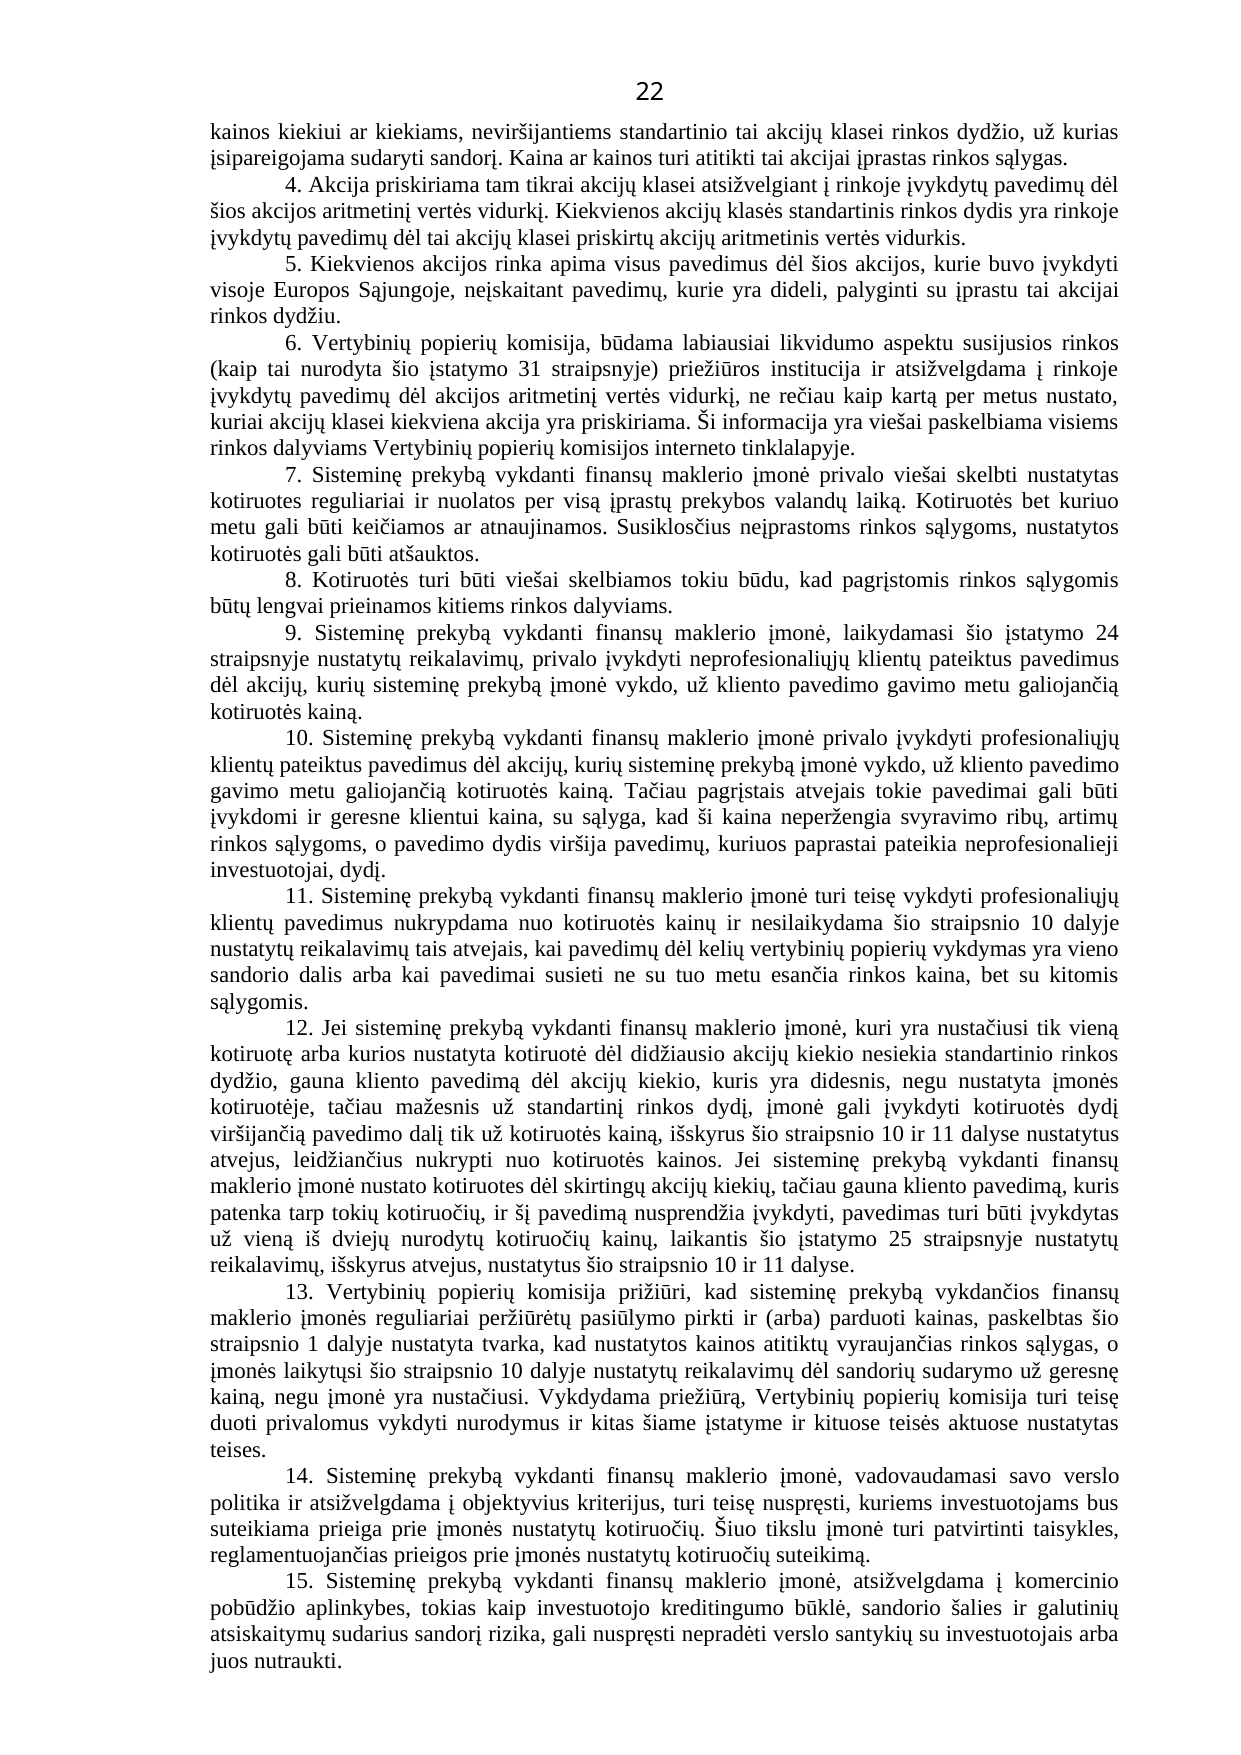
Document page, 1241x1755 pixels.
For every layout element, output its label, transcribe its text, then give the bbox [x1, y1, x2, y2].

text 13. Vertybinių popierių komisija prižiūri, kad sisteminę prekybą vykdančios finansų maklerio įmonės reguliariai peržiūrėtų pasiūlymo pirkti ir (arba) parduoti kainas, paskelbtas šio straipsnio 1 dalyje nustatyta tvarka, kad nustatytos kainos atitiktų vyraujančias rinkos sąlygas, o įmonės laikytųsi šio straipsnio 10 dalyje nustatytų reikalavimų dėl sandorių sudarymo už geresnę kainą, negu įmonė yra nustačiusi. Vykdydama priežiūrą, Vertybinių popierių komisija turi teisę duoti privalomus vykdyti nurodymus ir kitas šiame įstatyme ir kituose teisės aktuose nustatytas teises. [210, 1278, 1120, 1462]
text 15. Sisteminę prekybą vykdanti finansų maklerio įmonė, atsižvelgdama į komercinio pobūdžio aplinkybes, tokias kaip investuotojo kreditingumo būklė, sandorio šalies ir galutinių atsiskaitymų sudarius sandorį rizika, gali nuspręsti nepradėti verslo santykių su investuotojais arba juos nutraukti. [210, 1568, 1120, 1673]
text 6. Vertybinių popierių komisija, būdama labiausiai likvidumo aspektu susijusios rinkos (kaip tai nurodyta šio įstatymo 31 straipsnyje) priežiūros institucija ir atsižvelgdama į rinkoje įvykdytų pavedimų dėl akcijos aritmetinį vertės vidurkį, ne rečiau kaip kartą per metus nustato, kuriai akcijų klasei kiekviena akcija yra priskiriama. Ši informacija yra viešai paskelbiama visiems rinkos dalyviams Vertybinių popierių komisijos interneto tinklalapyje. [210, 329, 1120, 461]
text 11. Sisteminę prekybą vykdanti finansų maklerio įmonė turi teisę vykdyti profesionaliųjų klientų pavedimus nukrypdama nuo kotiruotės kainų ir nesilaikydama šio straipsnio 10 dalyje nustatytų reikalavimų tais atvejais, kai pavedimų dėl kelių vertybinių popierių vykdymas yra vieno sandorio dalis arba kai pavedimai susieti ne su tuo metu esančia rinkos kaina, bet su kitomis sąlygomis. [210, 882, 1120, 1014]
text 7. Sisteminę prekybą vykdanti finansų maklerio įmonė privalo viešai skelbti nustatytas kotiruotes reguliariai ir nuolatos per visą įprastų prekybos valandų laiką. Kotiruotės bet kuriuo metu gali būti keičiamos ar atnaujinamos. Susiklosčius neįprastoms rinkos sąlygoms, nustatytos kotiruotės gali būti atšauktos. [210, 461, 1120, 566]
text 5. Kiekvienos akcijos rinka apima visus pavedimus dėl šios akcijos, kurie buvo įvykdyti visoje Europos Sąjungoje, neįskaitant pavedimų, kurie yra dideli, palyginti su įprastu tai akcijai rinkos dydžiu. [210, 250, 1120, 329]
text 4. Akcija priskiriama tam tikrai akcijų klasei atsižvelgiant į rinkoje įvykdytų pavedimų dėl šios akcijos aritmetinį vertės vidurkį. Kiekvienos akcijų klasės standartinis rinkos dydis yra rinkoje įvykdytų pavedimų dėl tai akcijų klasei priskirtų akcijų aritmetinis vertės vidurkis. [210, 171, 1120, 250]
text 9. Sisteminę prekybą vykdanti finansų maklerio įmonė, laikydamasi šio įstatymo 24 straipsnyje nustatytų reikalavimų, privalo įvykdyti neprofesionaliųjų klientų pateiktus pavedimus dėl akcijų, kurių sisteminę prekybą įmonė vykdo, už kliento pavedimo gavimo metu galiojančią kotiruotės kainą. [210, 619, 1120, 724]
text 8. Kotiruotės turi būti viešai skelbiamos tokiu būdu, kad pagrįstomis rinkos sąlygomis būtų lengvai prieinamos kitiems rinkos dalyviams. [210, 566, 1120, 619]
text kainos kiekiui ar kiekiams, neviršijantiems standartinio tai akcijų klasei rinkos dydžio, už kurias įsipareigojama sudaryti sandorį. Kaina ar kainos turi atitikti tai akcijai įprastas rinkos sąlygas. [210, 118, 1120, 171]
text 14. Sisteminę prekybą vykdanti finansų maklerio įmonė, vadovaudamasi savo verslo politika ir atsižvelgdama į objektyvius kriterijus, turi teisę nuspręsti, kuriems investuotojams bus suteikiama prieiga prie įmonės nustatytų kotiruočių. Šiuo tikslu įmonė turi patvirtinti taisykles, reglamentuojančias prieigos prie įmonės nustatytų kotiruočių suteikimą. [210, 1462, 1120, 1568]
text 10. Sisteminę prekybą vykdanti finansų maklerio įmonė privalo įvykdyti profesionaliųjų klientų pateiktus pavedimus dėl akcijų, kurių sisteminę prekybą įmonė vykdo, už kliento pavedimo gavimo metu galiojančią kotiruotės kainą. Tačiau pagrįstais atvejais tokie pavedimai gali būti įvykdomi ir geresne klientui kaina, su sąlyga, kad ši kaina neperžengia svyravimo ribų, artimų rinkos sąlygoms, o pavedimo dydis viršija pavedimų, kuriuos paprastai pateikia neprofesionalieji investuotojai, dydį. [210, 724, 1120, 882]
text 12. Jei sisteminę prekybą vykdanti finansų maklerio įmonė, kuri yra nustačiusi tik vieną kotiruotę arba kurios nustatyta kotiruotė dėl didžiausio akcijų kiekio nesiekia standartinio rinkos dydžio, gauna kliento pavedimą dėl akcijų kiekio, kuris yra didesnis, negu nustatyta įmonės kotiruotėje, tačiau mažesnis už standartinį rinkos dydį, įmonė gali įvykdyti kotiruotės dydį viršijančią pavedimo dalį tik už kotiruotės kainą, išskyrus šio straipsnio 10 ir 11 dalyse nustatytus atvejus, leidžiančius nukrypti nuo kotiruotės kainos. Jei sisteminę prekybą vykdanti finansų maklerio įmonė nustato kotiruotes dėl skirtingų akcijų kiekių, tačiau gauna kliento pavedimą, kuris patenka tarp tokių kotiruočių, ir šį pavedimą nusprendžia įvykdyti, pavedimas turi būti įvykdytas už vieną iš dviejų nurodytų kotiruočių kainų, laikantis šio įstatymo 25 straipsnyje nustatytų reikalavimų, išskyrus atvejus, nustatytus šio straipsnio 10 ir 11 dalyse. [210, 1014, 1120, 1278]
